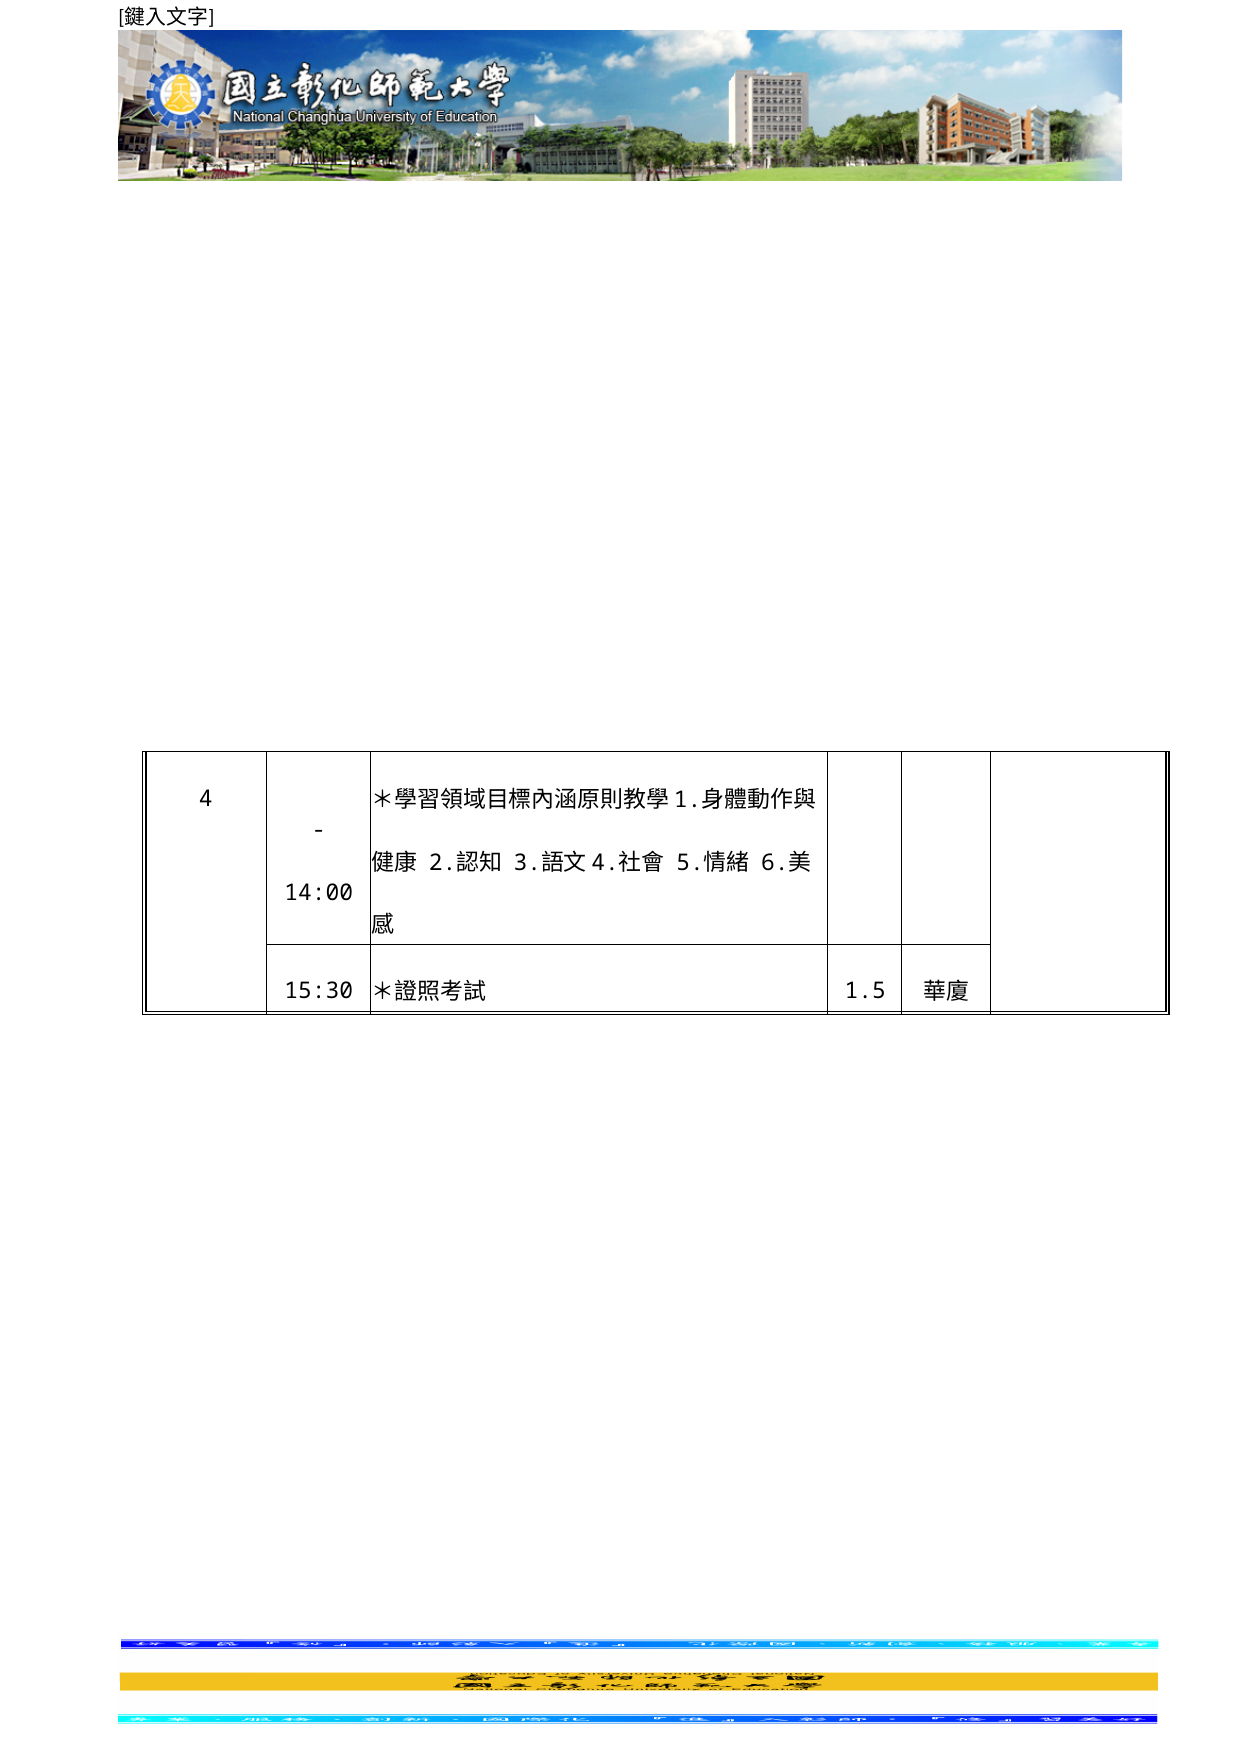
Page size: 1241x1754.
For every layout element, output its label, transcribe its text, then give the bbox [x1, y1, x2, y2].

table_cell [828, 752, 901, 943]
table_cell 14:00 [267, 752, 370, 943]
table_cell [116, 751, 142, 1011]
table_cell ＊證照考試 [371, 945, 827, 1011]
table_cell 15:30- [267, 945, 370, 1011]
table_cell ＊學習領域目標內涵原則教學1.身體動作與健康 2.認知 3.語文4.社會 5.情緒 6.美感 [371, 752, 827, 943]
table_cell 1.5 [828, 945, 901, 1011]
table_cell 華廈 [902, 945, 990, 1011]
table_cell [991, 752, 1165, 1011]
table_cell [902, 752, 990, 943]
table_cell 4 [147, 752, 266, 1011]
